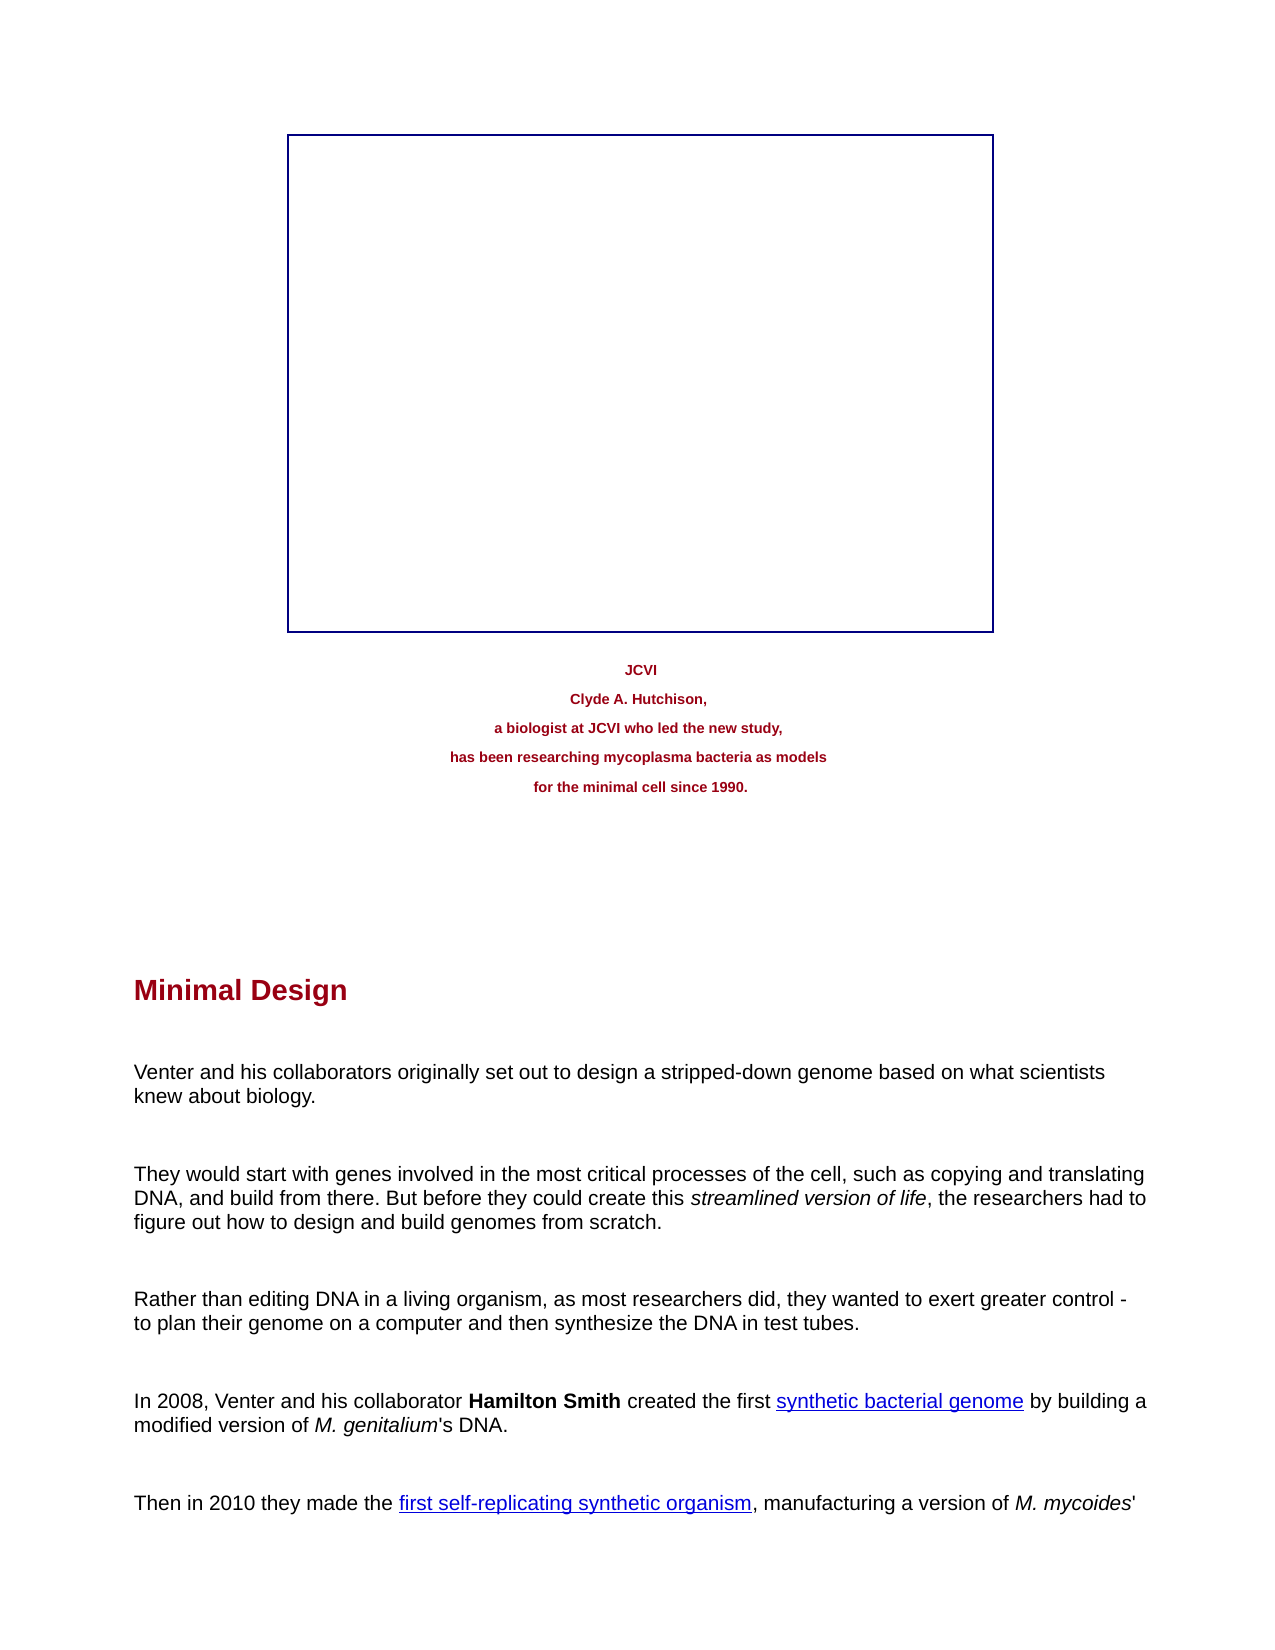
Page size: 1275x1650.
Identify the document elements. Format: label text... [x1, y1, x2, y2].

text Minimal Design [134, 973, 1147, 1006]
text In 2008, Venter and his collaborator Hamilton Smith created the first synthetic bacterial genome by building a modified version of M. genitalium's DNA. [134, 1389, 1147, 1437]
text JCVI [134, 661, 1147, 678]
text for the minimal cell since 1990. [134, 778, 1147, 795]
text a biologist at JCVI who led the new study, [134, 720, 1147, 737]
text They would start with genes involved in the most critical processes of the cell, such as copying and translating DNA, and build from there. But before they could create this streamlined version of life, the researchers had to figure out how to design and build genomes from scratch. [134, 1162, 1147, 1233]
text Then in 2010 they made the first self-replicating synthetic organism, manufacturing a version of M. mycoides' [134, 1491, 1147, 1514]
text Venter and his collaborators originally set out to design a stripped-down genome based on what scientists knew about biology. [134, 1060, 1147, 1108]
text has been researching mycoplasma bacteria as models [134, 749, 1147, 766]
text Clyde A. Hutchison, [134, 691, 1147, 707]
text Rather than editing DNA in a living organism, as most researchers did, they wanted to exert greater control - to plan their genome on a computer and then synthesize the DNA in test tubes. [134, 1287, 1147, 1335]
